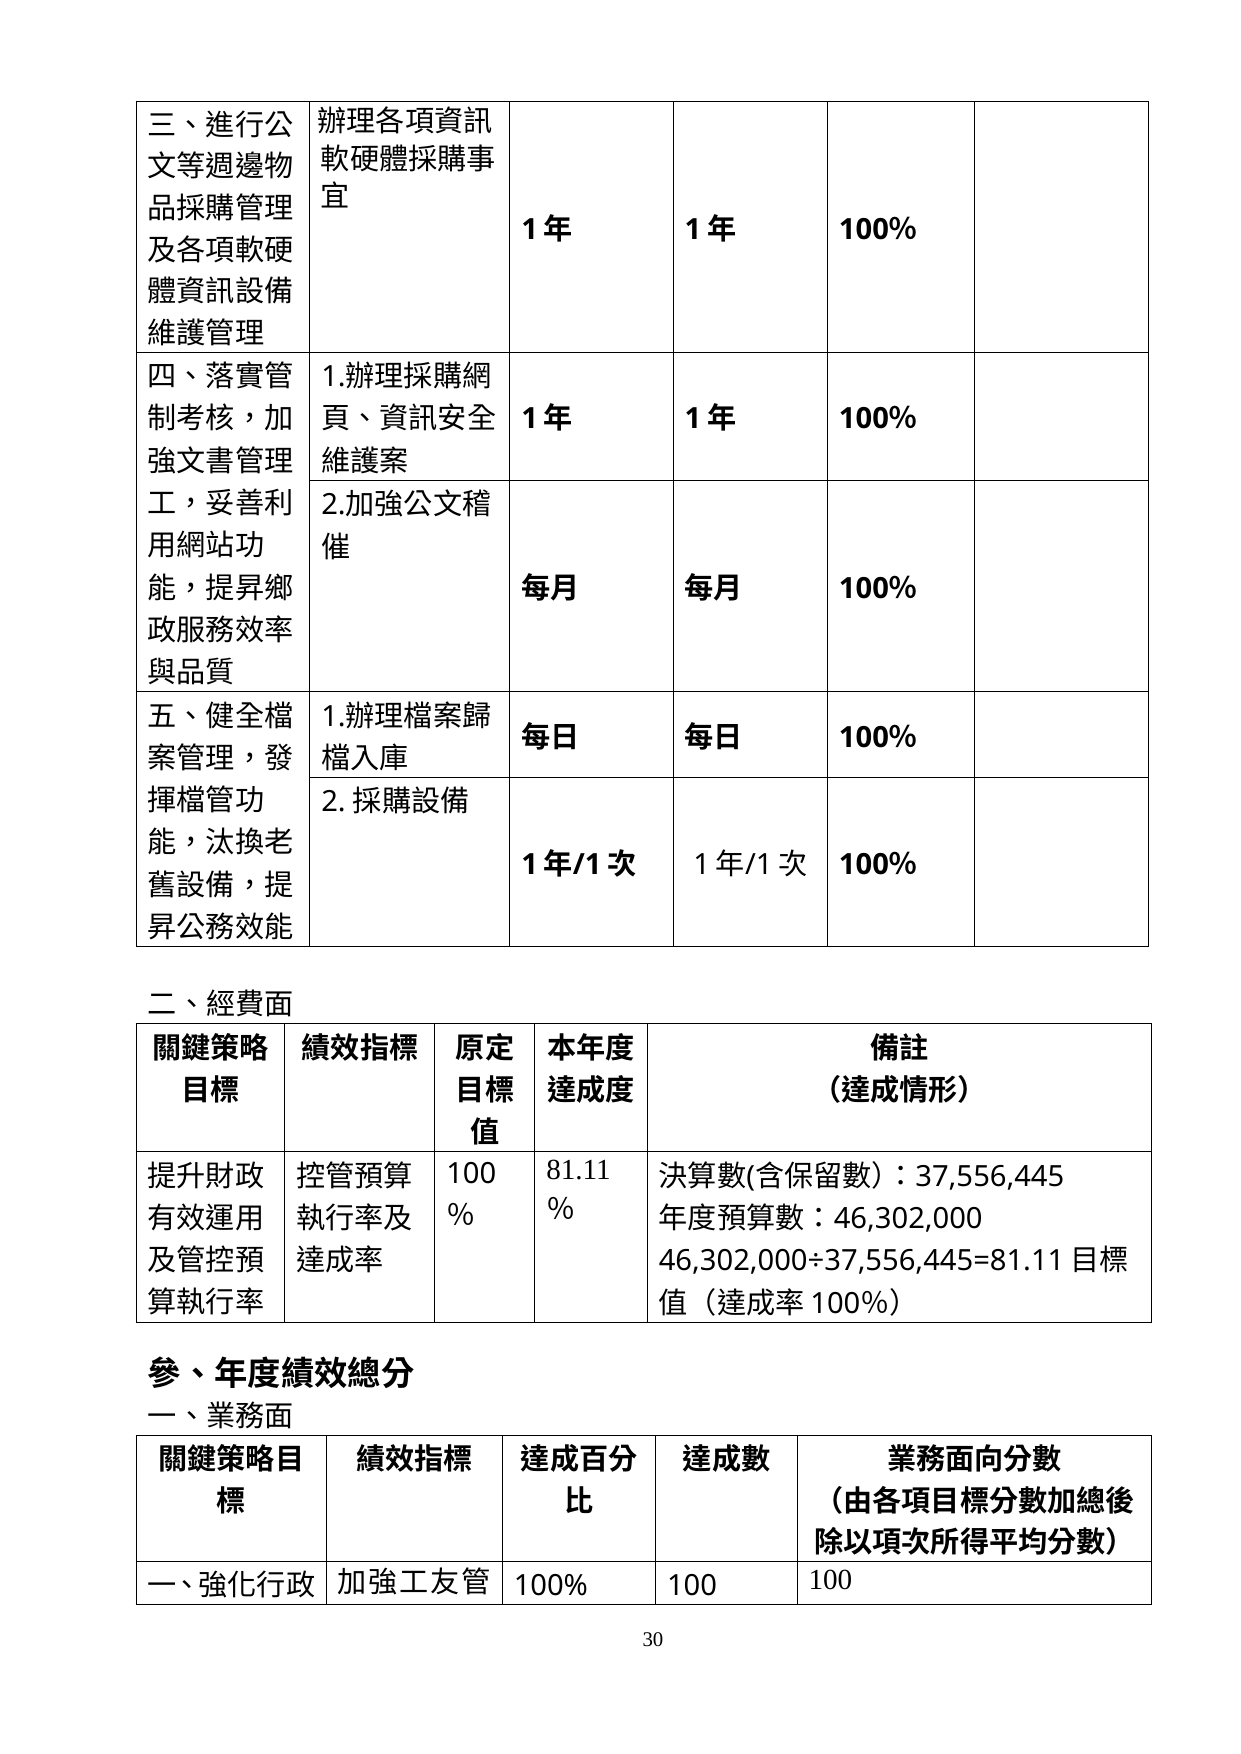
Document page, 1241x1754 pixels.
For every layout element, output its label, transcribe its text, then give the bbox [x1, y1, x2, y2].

table_header 原定目標值 [435, 1024, 534, 1151]
table_header 業務面向分數 （由各項目標分數加總後除以項次所得平均分數） [798, 1436, 1151, 1561]
table_cell 提升財政有效運用及管控預算執行率 [137, 1152, 284, 1322]
text 二、經費面 [148, 981, 1157, 1023]
table_cell [975, 692, 1148, 777]
table_cell 1年 [510, 102, 673, 352]
table_cell 控管預算執行率及達成率 [285, 1152, 434, 1322]
table_cell 1年 [674, 102, 827, 352]
table_cell 100％ [828, 778, 974, 946]
table_cell 100％ [828, 102, 974, 352]
table_header 達成百分比 [503, 1436, 655, 1561]
table_header 績效指標 [327, 1436, 502, 1561]
table_cell 辦理各項資訊軟硬體採購事宜 [310, 102, 509, 352]
table_cell [975, 778, 1148, 946]
table_cell 100 [656, 1562, 797, 1604]
table_cell 每日 [510, 692, 673, 777]
text 一、業務面 [148, 1393, 1157, 1435]
table_header 備註 （達成情形） [648, 1024, 1151, 1151]
table_header 本年度達成度 [535, 1024, 647, 1151]
table_cell 一、強化行政 [137, 1562, 326, 1604]
table_header 關鍵策略目標 [137, 1024, 284, 1151]
table_cell 81.11％ [535, 1152, 647, 1322]
table_cell 100％ [828, 692, 974, 777]
table_cell 2. 採購設備 [310, 778, 509, 946]
table_cell 1.辦理採購網頁、資訊安全維護案 [310, 353, 509, 480]
text 參、年度績效總分 [148, 1352, 1157, 1393]
table_cell 1年/1次 [674, 778, 827, 946]
table_cell 1年 [510, 353, 673, 480]
table_cell 100％ [828, 481, 974, 691]
table_cell 四、落實管制考核，加強文書管理工，妥善利用網站功能，提昇鄉政服務效率與品質 [137, 353, 309, 691]
table_header 關鍵策略目標 [137, 1436, 326, 1561]
table_cell 每日 [674, 692, 827, 777]
table_cell [975, 353, 1148, 480]
table_cell 100 [798, 1562, 1151, 1604]
table_cell 加強工友管 [327, 1562, 502, 1604]
table_cell 100％ [435, 1152, 534, 1322]
table_cell 100％ [828, 353, 974, 480]
table_cell [975, 102, 1148, 352]
table_cell 100% [503, 1562, 655, 1604]
table_cell 1年 [674, 353, 827, 480]
table_cell [975, 481, 1148, 691]
table_cell 2.加強公文稽催 [310, 481, 509, 691]
table_cell 三、進行公文等週邊物品採購管理及各項軟硬體資訊設備維護管理 [137, 102, 309, 352]
table_cell 五、健全檔案管理，發揮檔管功能，汰換老舊設備，提昇公務效能 [137, 692, 309, 946]
table_cell 1年/1次 [510, 778, 673, 946]
table_cell 每月 [510, 481, 673, 691]
table_header 達成數 [656, 1436, 797, 1561]
table_cell 決算數(含保留數）：37,556,445 年度預算數：46,302,000 46,302,000÷37,556,445=81.11目標值（達成率100％） [648, 1152, 1151, 1322]
table_cell 每月 [674, 481, 827, 691]
table_cell 1.辦理檔案歸檔入庫 [310, 692, 509, 777]
table_header 績效指標 [285, 1024, 434, 1151]
